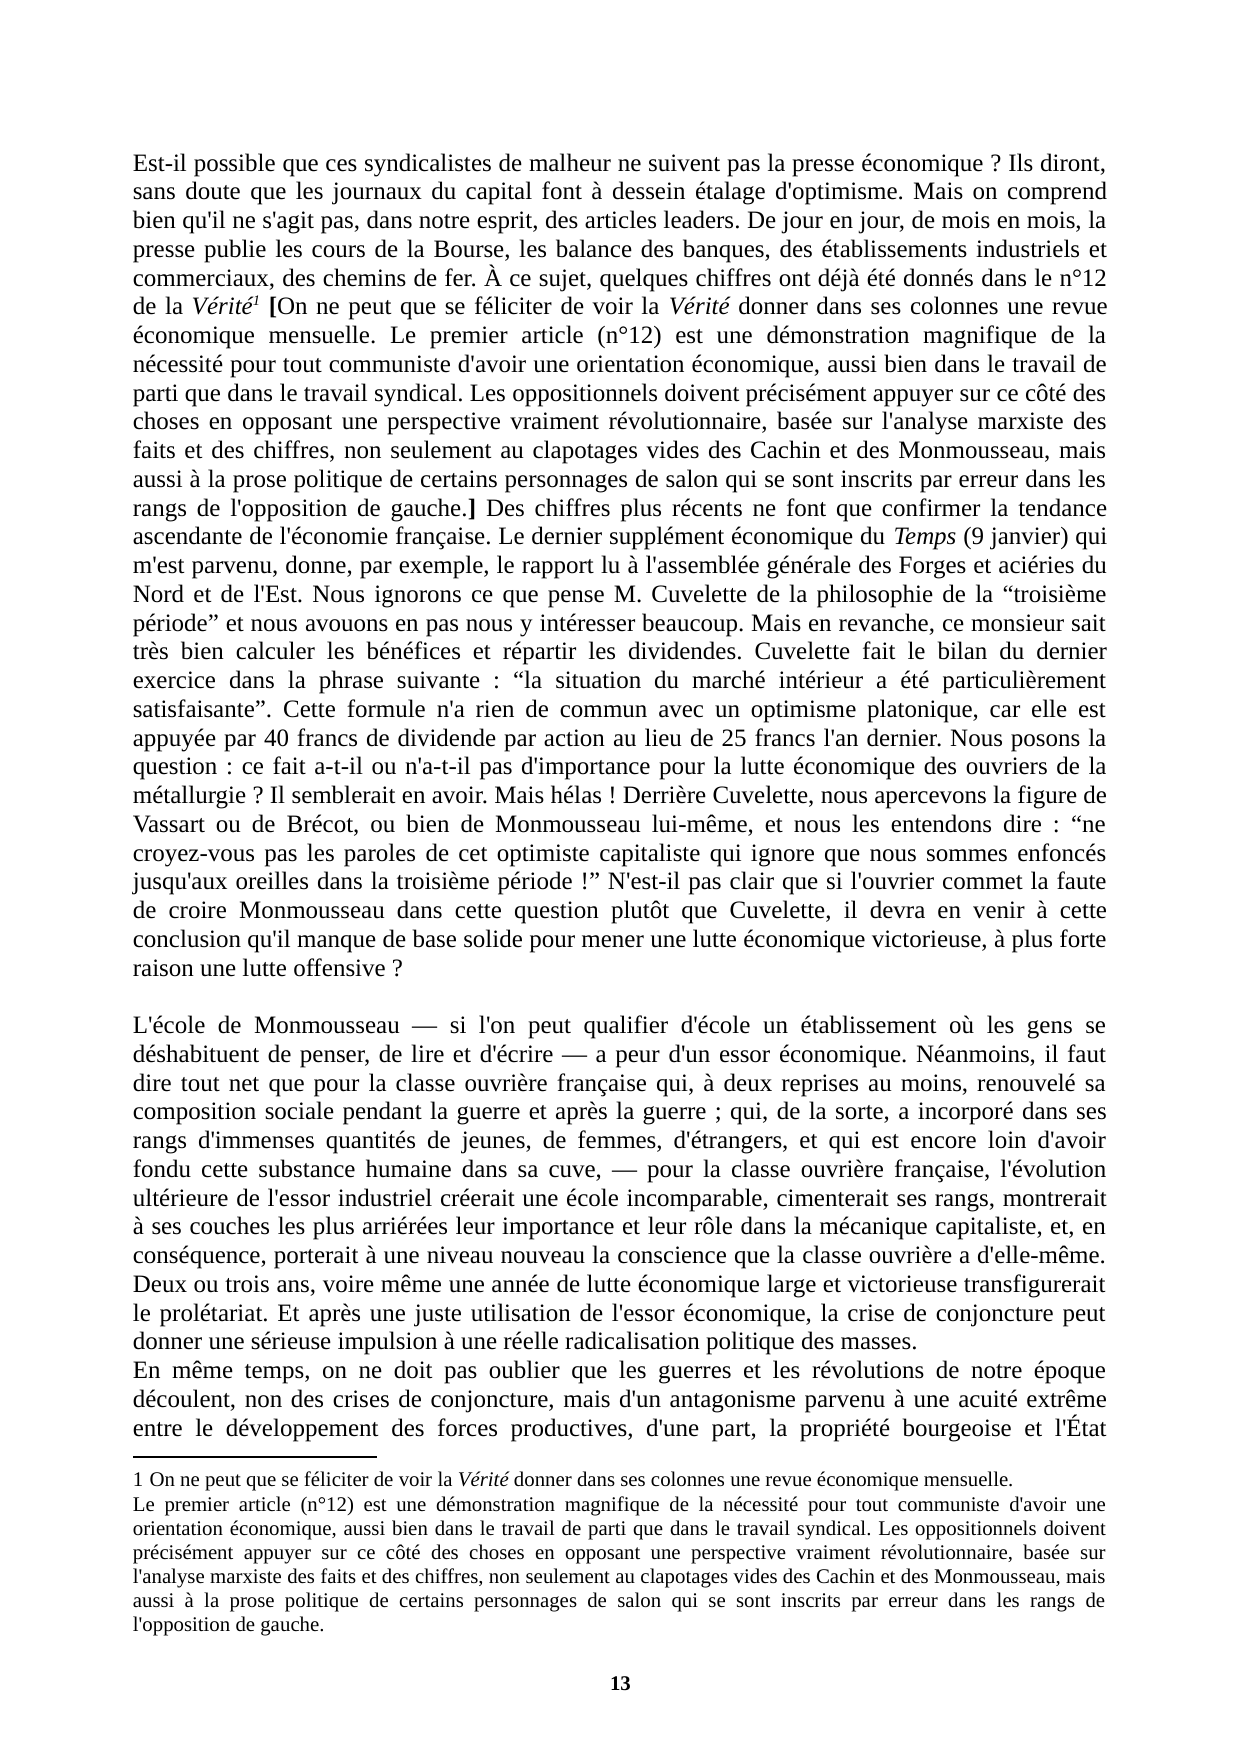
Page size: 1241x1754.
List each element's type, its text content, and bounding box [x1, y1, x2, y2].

text En même temps, on ne doit pas oublier que les guerres et les révolutions de notre époque découlent, non des crises de conjoncture, mais d'un antagonisme parvenu à une acuité extrême entre le développement des forces productives, d'une part, la propriété bourgeoise et l'État [133, 1355, 1108, 1441]
text On ne peut que se féliciter de voir la Vérité donner dans ses colonnes une revue économique mensuelle. [133, 1463, 1108, 1491]
text L'école de Monmousseau — si l'on peut qualifier d'école un établissement où les gens se déshabituent de penser, de lire et d'écrire — a peur d'un essor économique. Néanmoins, il faut dire tout net que pour la classe ouvrière française qui, à deux reprises au moins, renouvelé sa composition sociale pendant la guerre et après la guerre ; qui, de la sorte, a incorporé dans ses rangs d'immenses quantités de jeunes, de femmes, d'étrangers, et qui est encore loin d'avoir fondu cette substance humaine dans sa cuve, — pour la classe ouvrière française, l'évolution ultérieure de l'essor industriel créerait une école incomparable, cimenterait ses rangs, montrerait à ses couches les plus arriérées leur importance et leur rôle dans la mécanique capitaliste, et, en conséquence, porterait à une niveau nouveau la conscience que la classe ouvrière a d'elle-même. Deux ou trois ans, voire même une année de lutte économique large et victorieuse transfigurerait le prolétariat. Et après une juste utilisation de l'essor économique, la crise de conjoncture peut donner une sérieuse impulsion à une réelle radicalisation politique des masses. [133, 1010, 1108, 1355]
text Est-il possible que ces syndicalistes de malheur ne suivent pas la presse économique ? Ils diront, sans doute que les journaux du capital font à dessein étalage d'optimisme. Mais on comprend bien qu'il ne s'agit pas, dans notre esprit, des articles leaders. De jour en jour, de mois en mois, la presse publie les cours de la Bourse, les balance des banques, des établissements industriels et commerciaux, des chemins de fer. À ce sujet, quelques chiffres ont déjà été donnés dans le n°12 de la Vérité [On ne peut que se féliciter de voir la Vérité donner dans ses colonnes une revue économique mensuelle. Le premier article (n°12) est une démonstration magnifique de la nécessité pour tout communiste d'avoir une orientation économique, aussi bien dans le travail de parti que dans le travail syndical. Les oppositionnels doivent précisément appuyer sur ce côté des choses en opposant une perspective vraiment révolutionnaire, basée sur l'analyse marxiste des faits et des chiffres, non seulement au clapotages vides des Cachin et des Monmousseau, mais aussi à la prose politique de certains personnages de salon qui se sont inscrits par erreur dans les rangs de l'opposition de gauche.] Des chiffres plus récents ne font que confirmer la tendance ascendante de l'économie française. Le dernier supplément économique du Temps (9 janvier) qui m'est parvenu, donne, par exemple, le rapport lu à l'assemblée générale des Forges et aciéries du Nord et de l'Est. Nous ignorons ce que pense M. Cuvelette de la philosophie de la “troisième période” et nous avouons en pas nous y intéresser beaucoup. Mais en revanche, ce monsieur sait très bien calculer les bénéfices et répartir les dividendes. Cuvelette fait le bilan du dernier exercice dans la phrase suivante : “la situation du marché intérieur a été particulièrement satisfaisante”. Cette formule n'a rien de commun avec un optimisme platonique, car elle est appuyée par 40 francs de dividende par action au lieu de 25 francs l'an dernier. Nous posons la question : ce fait a-t-il ou n'a-t-il pas d'importance pour la lutte économique des ouvriers de la métallurgie ? Il semblerait en avoir. Mais hélas ! Derrière Cuvelette, nous apercevons la figure de Vassart ou de Brécot, ou bien de Monmousseau lui-même, et nous les entendons dire : “ne croyez-vous pas les paroles de cet optimiste capitaliste qui ignore que nous sommes enfoncés jusqu'aux oreilles dans la troisième période !” N'est-il pas clair que si l'ouvrier commet la faute de croire Monmousseau dans cette question plutôt que Cuvelette, il devra en venir à cette conclusion qu'il manque de base solide pour mener une lutte économique victorieuse, à plus forte raison une lutte offensive ? [133, 148, 1108, 981]
text Le premier article (n°12) est une démonstration magnifique de la nécessité pour tout communiste d'avoir une orientation économique, aussi bien dans le travail de parti que dans le travail syndical. Les oppositionnels doivent précisément appuyer sur ce côté des choses en opposant une perspective vraiment révolutionnaire, basée sur l'analyse marxiste des faits et des chiffres, non seulement au clapotages vides des Cachin et des Monmousseau, mais aussi à la prose politique de certains personnages de salon qui se sont inscrits par erreur dans les rangs de l'opposition de gauche. [133, 1491, 1108, 1636]
